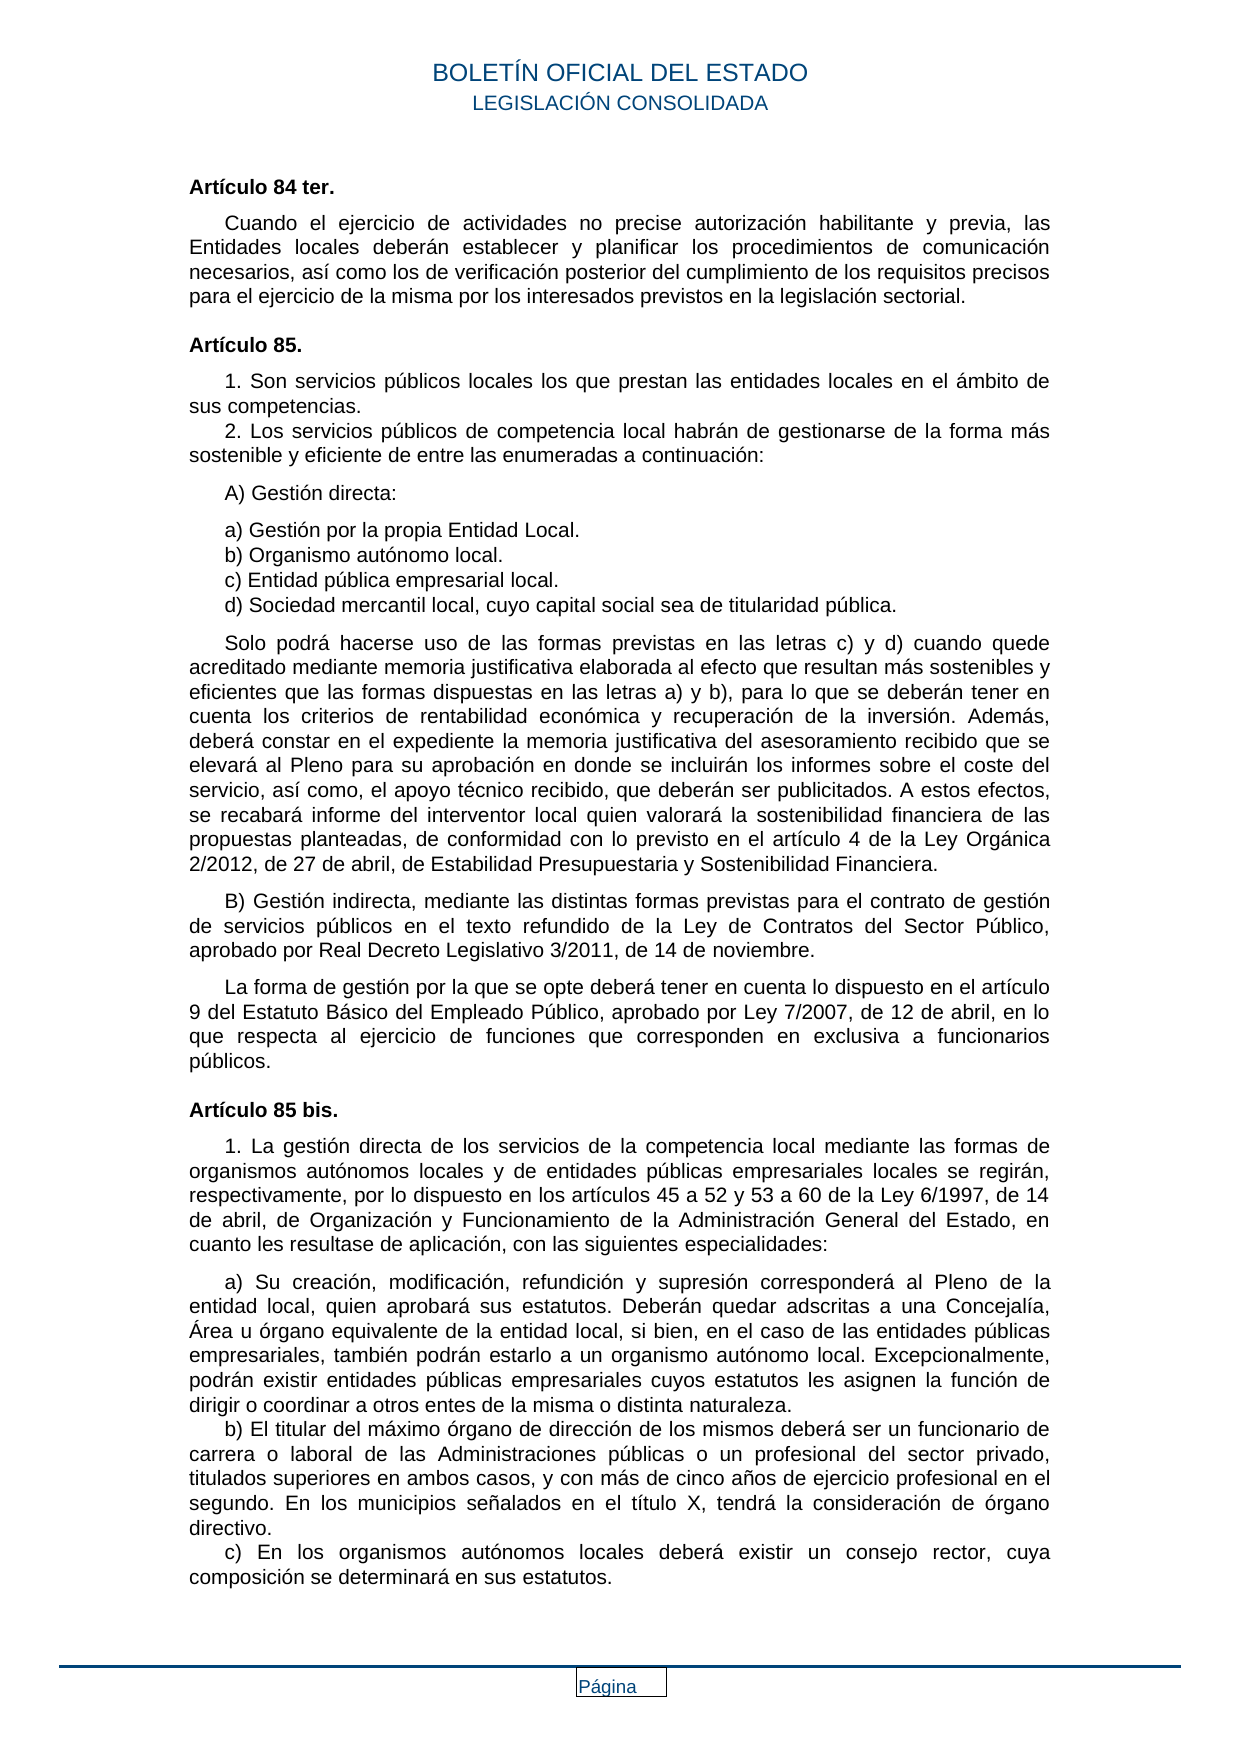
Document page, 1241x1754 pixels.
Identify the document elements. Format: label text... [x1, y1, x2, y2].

list La gestión directa de los servicios de la competencia local mediante las formas de organismos autónomos locales y de entidades públicas empresariales locales se regirán, respectivamente, por lo dispuesto en los artículos 45 a 52 y 53 a 60 de la Ley 6/1997, de 14 de abril, de Organización y Funcionamiento de la Administración General del Estado, en cuanto les resultase de aplicación, con las siguientes especialidades: [189, 1134, 1051, 1256]
list El titular del máximo órgano de dirección de los mismos deberá ser un funcionario de carrera o laboral de las Administraciones públicas o un profesional del sector privado, titulados superiores en ambos casos, y con más de cinco años de ejercicio profesional en el segundo. En los municipios señalados en el título X, tendrá la consideración de órgano directivo. [189, 1417, 1051, 1539]
text Cuando el ejercicio de actividades no precise autorización habilitante y previa, las Entidades locales deberán establecer y planificar los procedimientos de comunicación necesarios, así como los de verificación posterior del cumplimiento de los requisitos precisos para el ejercicio de la misma por los interesados previstos en la legislación sectorial. [189, 211, 1051, 308]
list Su creación, modificación, refundición y supresión corresponderá al Pleno de la entidad local, quien aprobará sus estatutos. Deberán quedar adscritas a una Concejalía, Área u órgano equivalente de la entidad local, si bien, en el caso de las entidades públicas empresariales, también podrán estarlo a un organismo autónomo local. Excepcionalmente, podrán existir entidades públicas empresariales cuyos estatutos les asignen la función de dirigir o coordinar a otros entes de la misma o distinta naturaleza. [189, 1269, 1051, 1416]
list Organismo autónomo local. [224, 543, 1194, 567]
list Gestión directa: [189, 480, 1194, 504]
list Gestión por la propia Entidad Local. [224, 518, 1194, 542]
list Sociedad mercantil local, cuyo capital social sea de titularidad pública. [224, 593, 1194, 617]
text Solo podrá hacerse uso de las formas previstas en las letras c) y d) cuando quede acreditado mediante memoria justificativa elaborada al efecto que resultan más sostenibles y eficientes que las formas dispuestas en las letras a) y b), para lo que se deberán tener en cuenta los criterios de rentabilidad económica y recuperación de la inversión. Además, deberá constar en el expediente la memoria justificativa del asesoramiento recibido que se elevará al Pleno para su aprobación en donde se incluirán los informes sobre el coste del servicio, así como, el apoyo técnico recibido, que deberán ser publicitados. A estos efectos, se recabará informe del interventor local quien valorará la sostenibilidad financiera de las propuestas planteadas, de conformidad con lo previsto en el artículo 4 de la Ley Orgánica 2/2012, de 27 de abril, de Estabilidad Presupuestaria y Sostenibilidad Financiera. [189, 630, 1051, 876]
list Los servicios públicos de competencia local habrán de gestionarse de la forma más sostenible y eficiente de entre las enumeradas a continuación: [189, 419, 1051, 467]
list Son servicios públicos locales los que prestan las entidades locales en el ámbito de sus competencias. [189, 369, 1051, 418]
list Entidad pública empresarial local. [224, 568, 1194, 592]
text La forma de gestión por la que se opte deberá tener en cuenta lo dispuesto en el artículo 9 del Estatuto Básico del Empleado Público, aprobado por Ley 7/2007, de 12 de abril, en lo que respecta al ejercicio de funciones que corresponden en exclusiva a funcionarios públicos. [189, 975, 1052, 1073]
list Gestión indirecta, mediante las distintas formas previstas para el contrato de gestión de servicios públicos en el texto refundido de la Ley de Contratos del Sector Público, aprobado por Real Decreto Legislativo 3/2011, de 14 de noviembre. [189, 889, 1051, 962]
list En los organismos autónomos locales deberá existir un consejo rector, cuya composición se determinará en sus estatutos. [189, 1540, 1051, 1589]
subtitle Artículo 84 ter. [189, 174, 1194, 198]
subtitle Artículo 85. [189, 333, 1194, 357]
subtitle Artículo 85 bis. [189, 1098, 1194, 1122]
